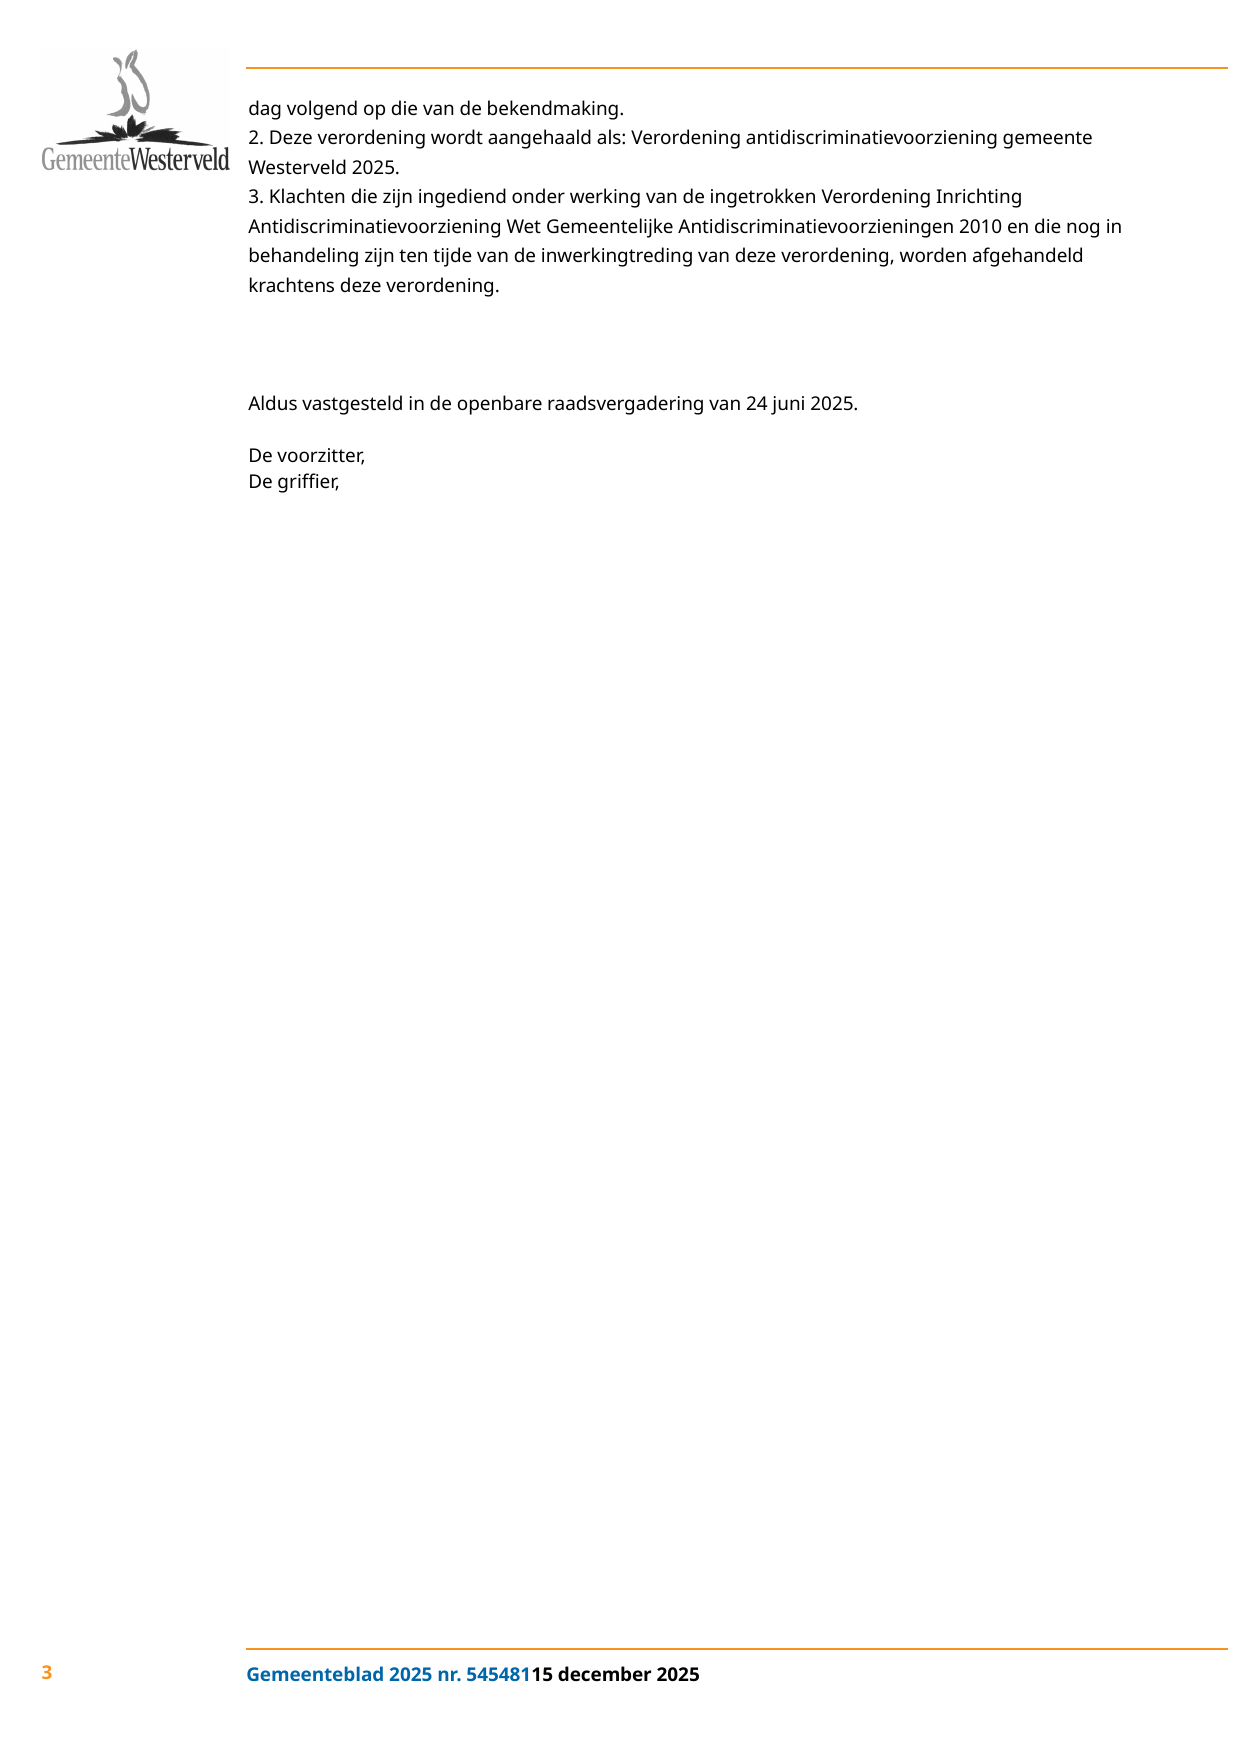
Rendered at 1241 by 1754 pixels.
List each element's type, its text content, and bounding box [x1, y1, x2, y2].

text De griffier, [248, 468, 1152, 493]
text De voorzitter, [248, 442, 1152, 468]
text Aldus vastgesteld in de openbare raadsvergadering van 24 juni 2025. [248, 391, 1152, 416]
text 2. Deze verordening wordt aangehaald als: Verordening antidiscriminatievoorziening gemeente Westerveld 2025. [248, 124, 1152, 180]
text 3. Klachten die zijn ingediend onder werking van de ingetrokken Verordening Inrichting Antidiscriminatievoorziening Wet Gemeentelijke Antidiscriminatievoorzieningen 2010 en die nog in behandeling zijn ten tijde van de inwerkingtreding van deze verordening, worden afgehandeld krachtens deze verordening. [248, 183, 1152, 298]
picture [41, 47, 231, 172]
text dag volgend op die van de bekendmaking. [248, 95, 1152, 121]
